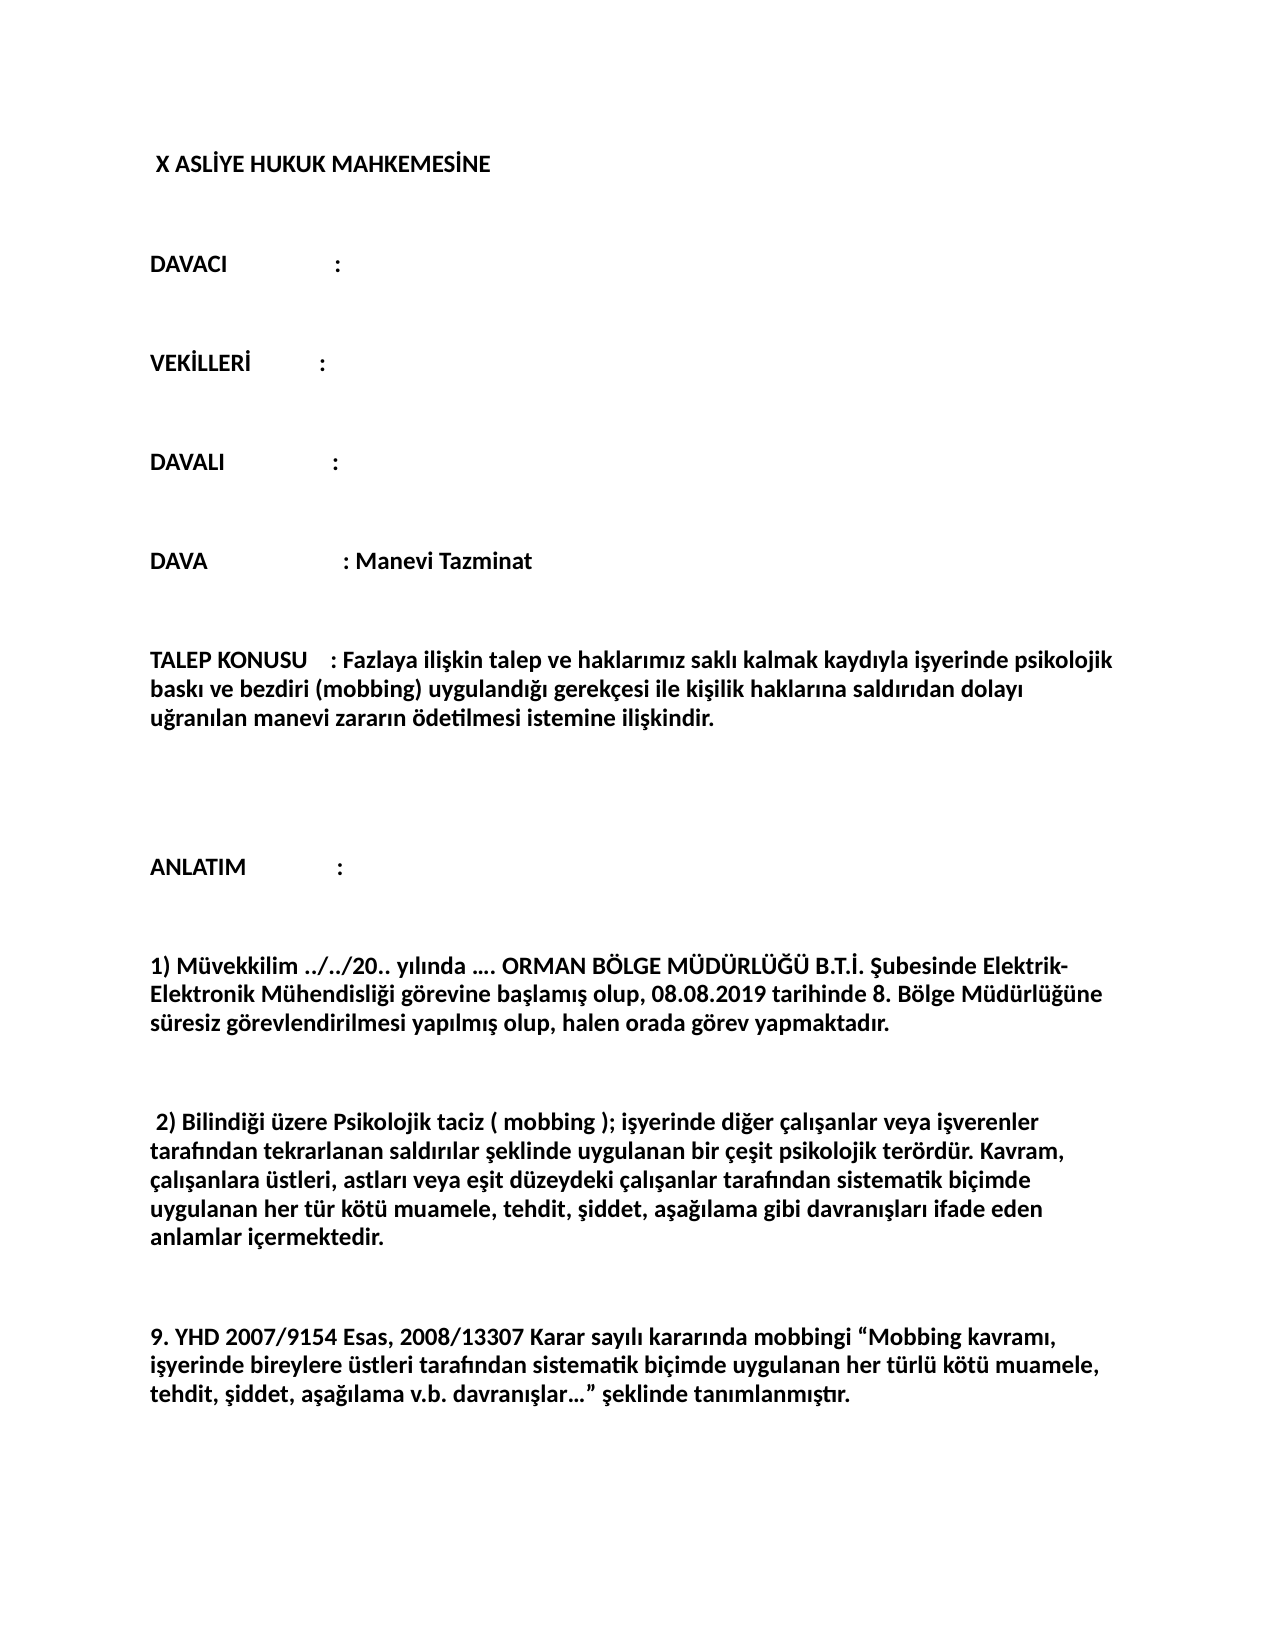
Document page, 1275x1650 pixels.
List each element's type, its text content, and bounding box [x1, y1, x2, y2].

text 2) Bilindiği üzere Psikolojik taciz ( mobbing ); işyerinde diğer çalışanlar veya işverenler tarafından tekrarlanan saldırılar şeklinde uygulanan bir çeşit psikolojik terördür. Kavram, çalışanlara üstleri, astları veya eşit düzeydeki çalışanlar tarafından sistematik biçimde uygulanan her tür kötü muamele, tehdit, şiddet, aşağılama gibi davranışları ifade eden anlamlar içermektedir. [150, 1108, 1125, 1252]
text VEKİLLERİ : [150, 348, 1125, 377]
text ANLATIM : [150, 852, 1125, 881]
text DAVALI : [150, 447, 1125, 476]
text DAVACI : [150, 249, 1125, 278]
text DAVA : Manevi Tazminat [150, 547, 1125, 575]
text 9. YHD 2007/9154 Esas, 2008/13307 Karar sayılı kararında mobbingi “Mobbing kavramı, işyerinde bireylere üstleri tarafından sistematik biçimde uygulanan her türlü kötü muamele, tehdit, şiddet, aşağılama v.b. davranışlar…” şeklinde tanımlanmıştır. [150, 1322, 1125, 1408]
text 1) Müvekkilim ../../20.. yılında …. ORMAN BÖLGE MÜDÜRLÜĞÜ B.T.İ. Şubesinde Elektrik- Elektronik Mühendisliği görevine başlamış olup, 08.08.2019 tarihinde 8. Bölge Müdürlüğüne süresiz görevlendirilmesi yapılmış olup, halen orada görev yapmaktadır. [150, 951, 1125, 1037]
text TALEP KONUSU : Fazlaya ilişkin talep ve haklarımız saklı kalmak kaydıyla işyerinde psikolojik baskı ve bezdiri (mobbing) uygulandığı gerekçesi ile kişilik haklarına saldırıdan dolayı uğranılan manevi zararın ödetilmesi istemine ilişkindir. [150, 646, 1125, 732]
text X ASLİYE HUKUK MAHKEMESİNE [150, 150, 1125, 179]
